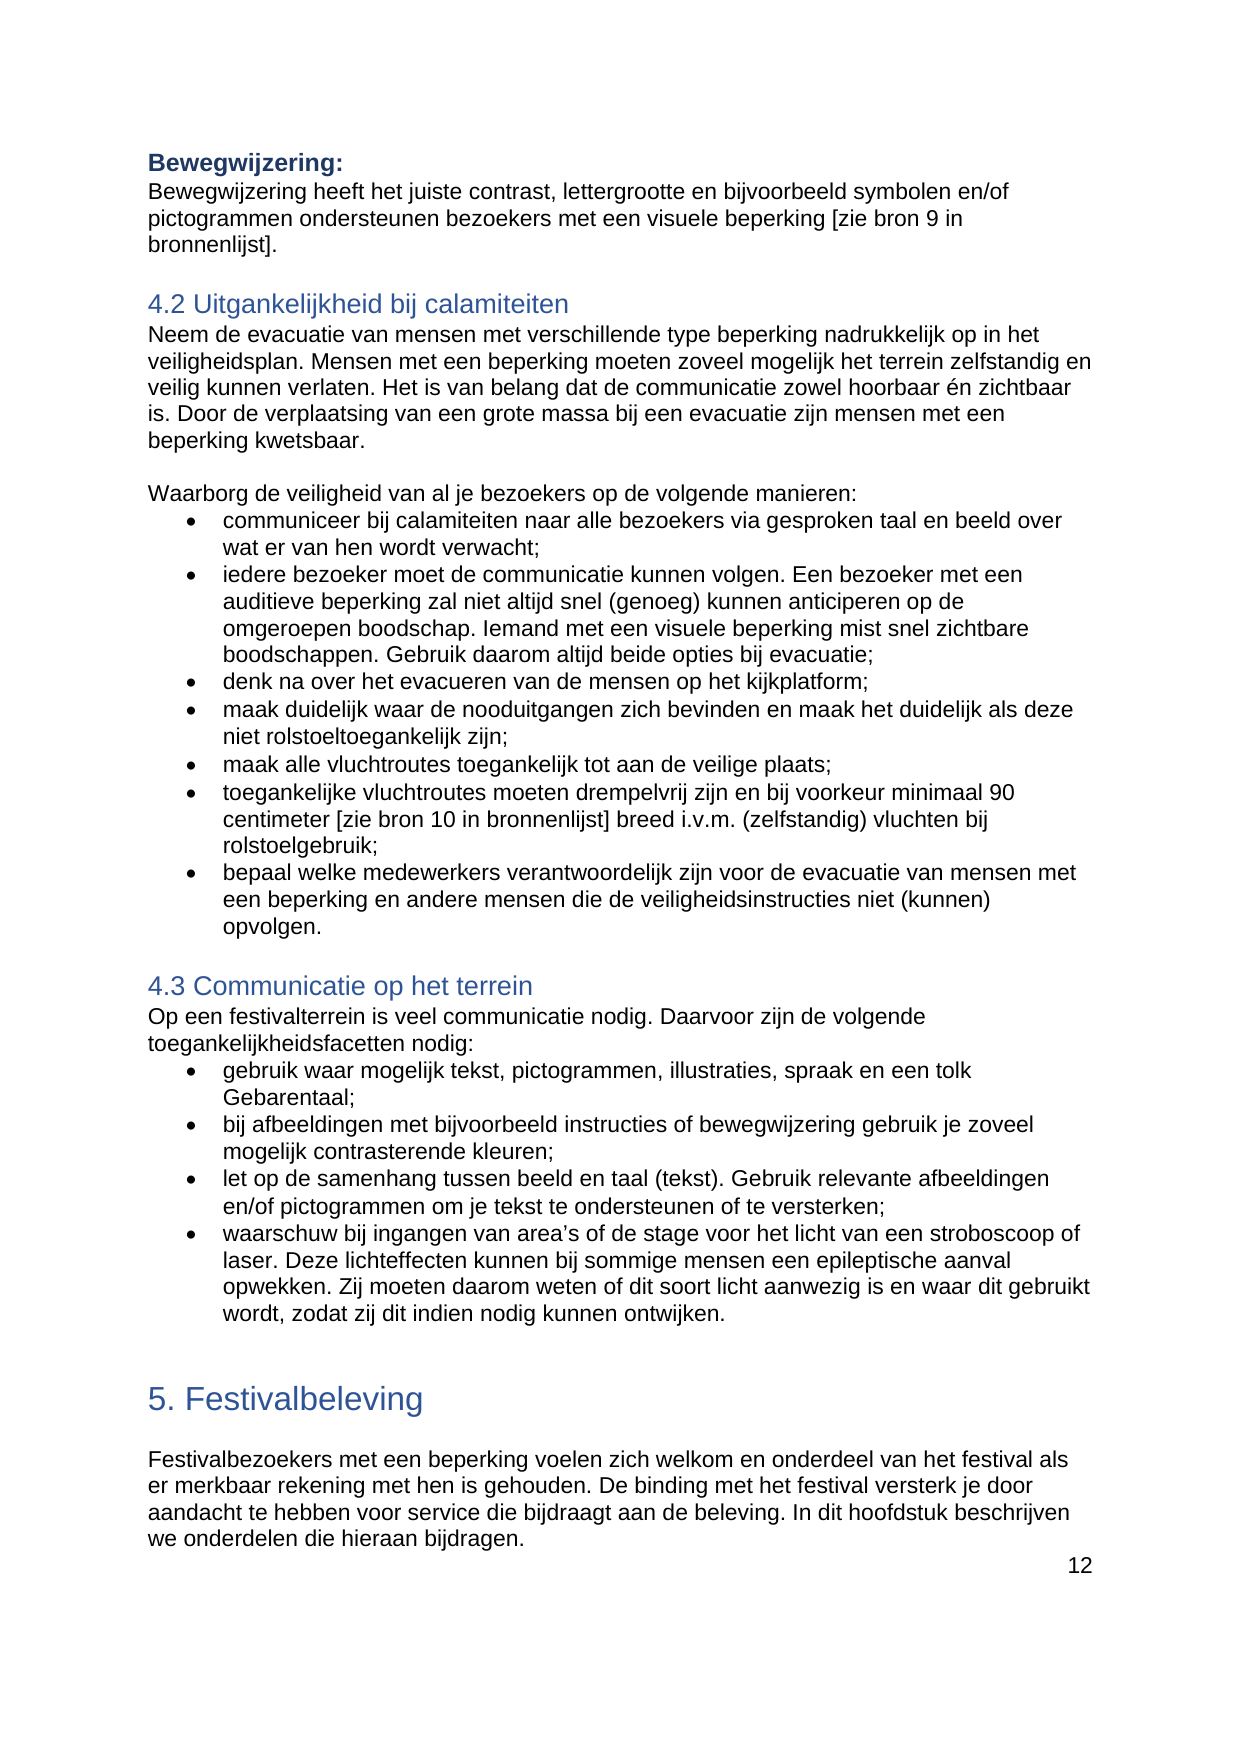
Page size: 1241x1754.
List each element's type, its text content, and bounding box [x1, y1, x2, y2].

text Op een festivalterrein is veel communicatie nodig. Daarvoor zijn de volgende toegankelijkheidsfacetten nodig: [148, 1003, 1093, 1056]
subtitle 5. Festivalbeleving [148, 1379, 1093, 1417]
text Bewegwijzering heeft het juiste contrast, lettergrootte en bijvoorbeeld symbolen en/of pictogrammen ondersteunen bezoekers met een visuele beperking [zie bron 9 in bronnenlijst]. [148, 178, 1093, 257]
subtitle 4.2 Uitgankelijkheid bij calamiteiten [148, 288, 1093, 319]
list communiceer bij calamiteiten naar alle bezoekers via gesproken taal en beeld over wat er van hen wordt verwacht; [185, 506, 1093, 560]
subtitle Bewegwijzering: [148, 148, 1093, 176]
list bepaal welke medewerkers verantwoordelijk zijn voor de evacuatie van mensen met een beperking en andere mensen die de veiligheidsinstructies niet (kunnen) opvolgen. [185, 858, 1093, 939]
list iedere bezoeker moet de communicatie kunnen volgen. Een bezoeker met een auditieve beperking zal niet altijd snel (genoeg) kunnen anticiperen op de omgeroepen boodschap. Iemand met een visuele beperking mist snel zichtbare boodschappen. Gebruik daarom altijd beide opties bij evacuatie; [185, 560, 1093, 667]
list maak alle vluchtroutes toegankelijk tot aan de veilige plaats; [185, 750, 1093, 778]
list let op de samenhang tussen beeld en taal (tekst). Gebruik relevante afbeeldingen en/of pictogrammen om je tekst te ondersteunen of te versterken; [185, 1164, 1093, 1219]
list gebruik waar mogelijk tekst, pictogrammen, illustraties, spraak en een tolk Gebarentaal; [185, 1056, 1093, 1110]
text Neem de evacuatie van mensen met verschillende type beperking nadrukkelijk op in het veiligheidsplan. Mensen met een beperking moeten zoveel mogelijk het terrein zelfstandig en veilig kunnen verlaten. Het is van belang dat de communicatie zowel hoorbaar én zichtbaar is. Door de verplaatsing van een grote massa bij een evacuatie zijn mensen met een beperking kwetsbaar. [148, 321, 1093, 453]
subtitle 4.3 Communicatie op het terrein [148, 970, 1093, 1001]
list bij afbeeldingen met bijvoorbeeld instructies of bewegwijzering gebruik je zoveel mogelijk contrasterende kleuren; [185, 1110, 1093, 1164]
list maak duidelijk waar de nooduitgangen zich bevinden en maak het duidelijk als deze niet rolstoeltoegankelijk zijn; [185, 695, 1093, 750]
list waarschuw bij ingangen van area’s of de stage voor het licht van een stroboscoop of laser. Deze lichteffecten kunnen bij sommige mensen een epileptische aanval opwekken. Zij moeten daarom weten of dit soort licht aanwezig is en waar dit gebruikt wordt, zodat zij dit indien nodig kunnen ontwijken. [185, 1219, 1093, 1326]
text Waarborg de veiligheid van al je bezoekers op de volgende manieren: [148, 479, 1093, 506]
list denk na over het evacueren van de mensen op het kijkplatform; [185, 667, 1093, 695]
text Festivalbezoekers met een beperking voelen zich welkom en onderdeel van het festival als er merkbaar rekening met hen is gehouden. De binding met het festival versterk je door aandacht te hebben voor service die bijdraagt aan de beleving. In dit hoofdstuk beschrijven we onderdelen die hieraan bijdragen. [148, 1446, 1093, 1552]
list toegankelijke vluchtroutes moeten drempelvrij zijn en bij voorkeur minimaal 90 centimeter [zie bron 10 in bronnenlijst] breed i.v.m. (zelfstandig) vluchten bij rolstoelgebruik; [185, 778, 1093, 858]
